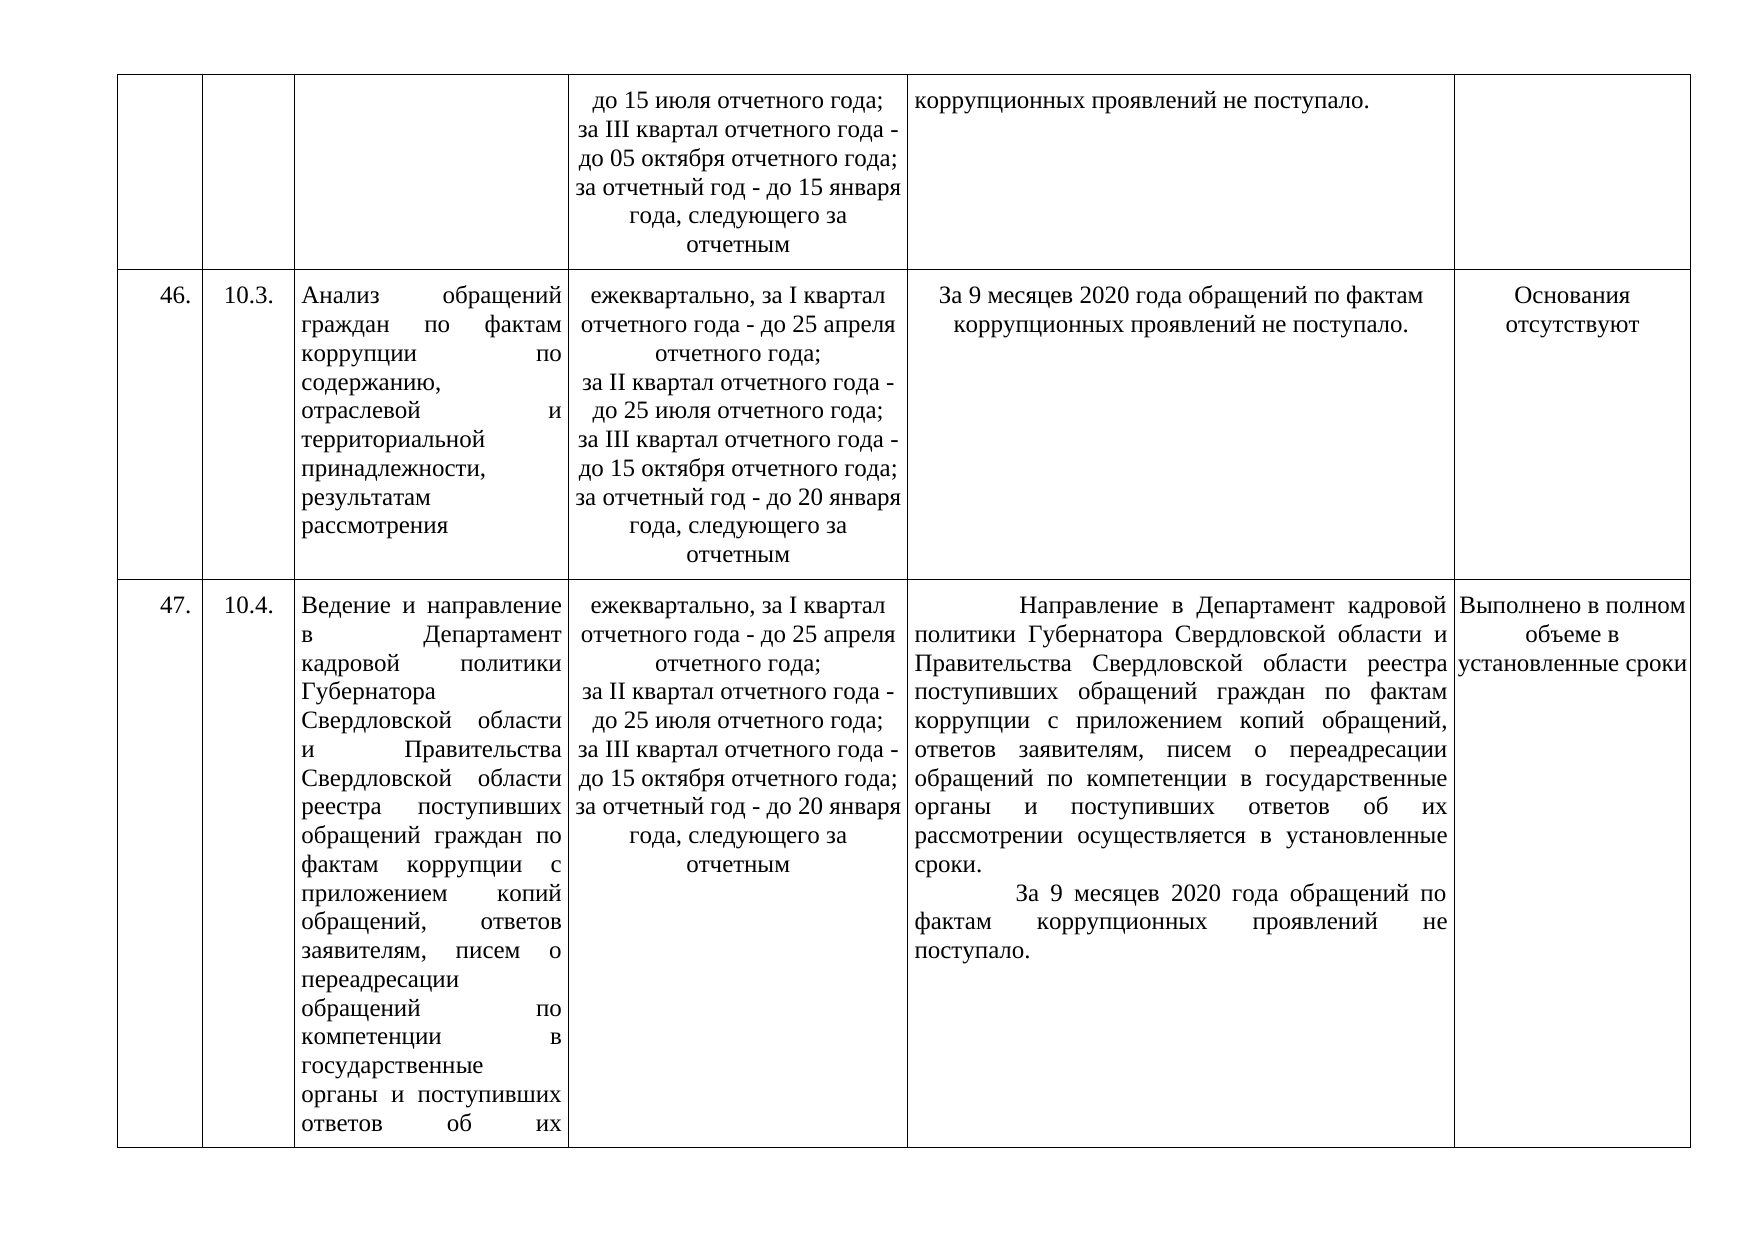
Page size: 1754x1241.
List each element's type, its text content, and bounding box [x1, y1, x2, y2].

table_cell [295, 75, 568, 269]
table_cell За 9 месяцев 2020 года обращений по фактам коррупционных проявлений не поступало. [908, 270, 1454, 578]
table_cell Направление в Департамент кадровой политики Губернатора Свердловской области и Правительства Свердловской области реестра поступивших обращений граждан по фактам коррупции с приложением копий обращений, ответов заявителям, писем о переадресации обращений по компетенции в государственные органы и поступивших ответов об их рассмотрении осуществляется в установленные сроки. За 9 месяцев 2020 года обращений по фактам коррупционных проявлений не поступало. [908, 580, 1454, 1147]
table_cell 10.3. [203, 270, 294, 578]
table_cell Выполнено в полном объеме в установленные сроки [1455, 580, 1690, 1147]
table_cell [118, 580, 202, 1147]
table_cell коррупционных проявлений не поступало. [908, 75, 1454, 269]
table_cell ежеквартально, за I квартал отчетного года - до 25 апреля отчетного года; за II квартал отчетного года - до 25 июля отчетного года; за III квартал отчетного года - до 15 октября отчетного года; за отчетный год - до 20 января года, следующего за отчетным [569, 270, 907, 578]
table_cell Анализ обращений граждан по фактам коррупции по содержанию, отраслевой и территориальной принадлежности, результатам рассмотрения [295, 270, 568, 578]
table_cell [1455, 75, 1690, 269]
table_cell [118, 75, 202, 269]
table_cell 10.4. [203, 580, 294, 1147]
table_cell [203, 75, 294, 269]
table_cell Ведение и направление в Департамент кадровой политики Губернатора Свердловской области и Правительства Свердловской области реестра поступивших обращений граждан по фактам коррупции с приложением копий обращений, ответов заявителям, писем о переадресации обращений по компетенции в государственные органы и поступивших ответов об их [295, 580, 568, 1147]
table_cell - до 15 июля отчетного года; за III квартал отчетного года - до 05 октября отчетного года; за отчетный год - до 15 января года, следующего за отчетным [569, 75, 907, 269]
table_cell [118, 270, 202, 578]
table_cell ежеквартально, за I квартал отчетного года - до 25 апреля отчетного года; за II квартал отчетного года - до 25 июля отчетного года; за III квартал отчетного года - до 15 октября отчетного года; за отчетный год - до 20 января года, следующего за отчетным [569, 580, 907, 1147]
table_cell Основания отсутствуют [1455, 270, 1690, 578]
